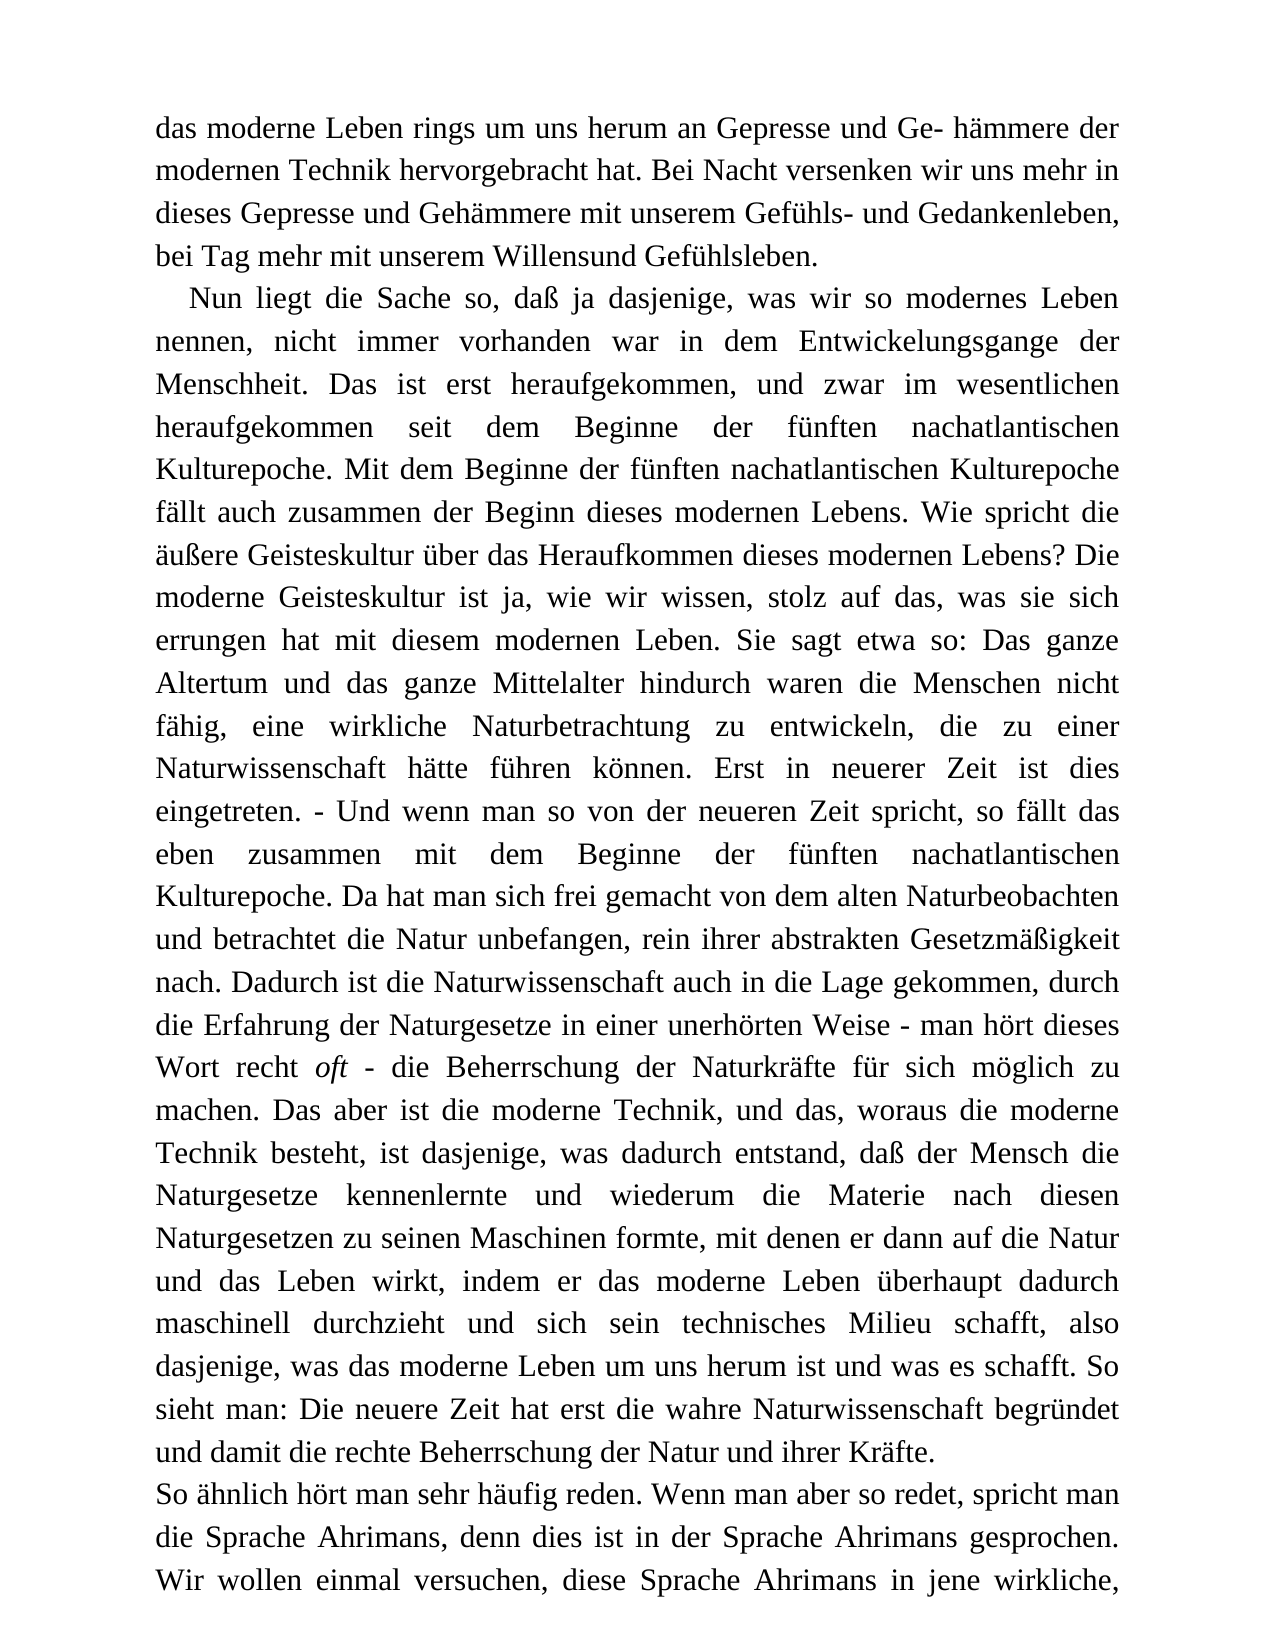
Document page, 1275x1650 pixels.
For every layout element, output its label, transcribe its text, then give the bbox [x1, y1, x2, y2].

text So ähnlich hört man sehr häufig reden. Wenn man aber so redet, spricht man die Sprache Ahrimans, denn dies ist in der Sprache Ahrimans gesprochen. Wir wollen einmal versuchen, diese Sprache Ahrimans in jene wirkliche, [155, 1476, 1121, 1597]
text Nun liegt die Sache so, daß ja dasjenige, was wir so modernes Leben nennen, nicht immer vorhanden war in dem Entwickelungsgange der Menschheit. Das ist erst heraufgekommen, und zwar im wesentlichen heraufgekommen seit dem Beginne der fünften nachatlantischen Kulturepoche. Mit dem Beginne der fünften nachatlantischen Kulturepoche fällt auch zusammen der Beginn dieses modernen Lebens. Wie spricht die äußere Geisteskultur über das Heraufkommen dieses modernen Lebens? Die moderne Geisteskultur ist ja, wie wir wissen, stolz auf das, was sie sich errungen hat mit diesem modernen Leben. Sie sagt etwa so: Das ganze Altertum und das ganze Mittelalter hindurch waren die Menschen nicht fähig, eine wirkliche Naturbetrachtung zu entwickeln, die zu einer Naturwissenschaft hätte führen können. Erst in neuerer Zeit ist dies eingetreten. - Und wenn man so von der neueren Zeit spricht, so fällt das eben zusammen mit dem Beginne der fünften nachatlantischen Kulturepoche. Da hat man sich frei gemacht von dem alten Naturbeobachten und betrachtet die Natur unbefangen, rein ihrer abstrakten Gesetzmäßigkeit nach. Dadurch ist die Naturwissenschaft auch in die Lage gekommen, durch die Erfahrung der Naturgesetze in einer unerhörten Weise - man hört dieses Wort recht oft - die Beherrschung der Naturkräfte für sich möglich zu machen. Das aber ist die moderne Technik, und das, woraus die moderne Technik besteht, ist dasjenige, was dadurch entstand, daß der Mensch die Naturgesetze kennenlernte und wiederum die Materie nach diesen Naturgesetzen zu seinen Maschinen formte, mit denen er dann auf die Natur und das Leben wirkt, indem er das moderne Leben überhaupt dadurch maschinell durchzieht und sich sein technisches Milieu schafft, also dasjenige, was das moderne Leben um uns herum ist und was es schafft. So sieht man: Die neuere Zeit hat erst die wahre Naturwissenschaft begründet und damit die rechte Beherrschung der Natur und ihrer Kräfte. [155, 280, 1121, 1469]
text das moderne Leben rings um uns herum an Gepresse und Ge- hämmere der modernen Technik hervorgebracht hat. Bei Nacht versenken wir uns mehr in dieses Gepresse und Gehämmere mit unserem Gefühls- und Gedankenleben, bei Tag mehr mit unserem Willensund Gefühlsleben. [155, 109, 1121, 273]
